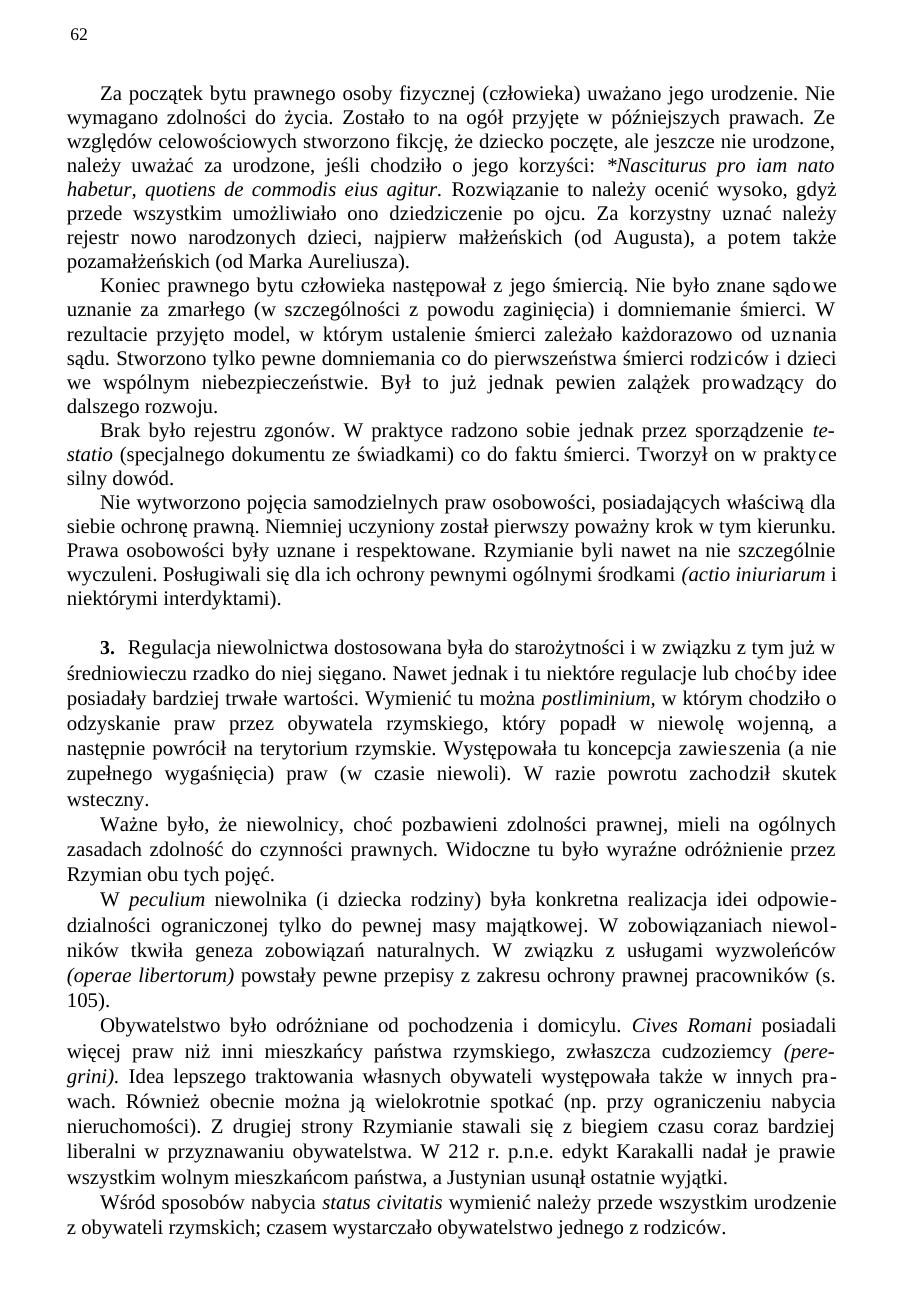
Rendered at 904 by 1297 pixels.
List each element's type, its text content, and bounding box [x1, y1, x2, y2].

text Nie wytworzono pojęcia samodzielnych praw osobowości, posiadających właściwą dla siebie ochronę prawną. Niemniej uczyniony został pierwszy poważny krok w tym kierunku. Prawa osobowości były uznane i respektowane. Rzymianie byli nawet na nie szczególnie wyczuleni. Posługiwali się dla ich ochrony pewnymi ogólnymi środkami (actio iniuriarum i niektórymi interdyktami). [67, 490, 837, 610]
text Ważne było, że niewolnicy, choć pozbawieni zdolności prawnej, mieli na ogólnych zasadach zdolność do czynności prawnych. Widoczne tu było wyraźne odróżnienie przez Rzymian obu tych pojęć. [67, 812, 837, 886]
list Regulacja niewolnictwa dostosowana była do starożytności i w związku z tym już w średniowieczu rzadko do niej sięgano. Nawet jednak i tu niektóre regulacje lub choć­by idee posiadały bardziej trwałe wartości. Wymienić tu można postliminium, w którym chodziło o odzyskanie praw przez obywatela rzymskiego, który popadł w niewolę wo­jenną, a następnie powrócił na terytorium rzymskie. Występowała tu koncepcja zawie­szenia (a nie zupełnego wygaśnięcia) praw (w czasie niewoli). W razie powrotu zacho­dził skutek wsteczny. [67, 635, 837, 811]
text Koniec prawnego bytu człowieka następował z jego śmiercią. Nie było znane sądo­we uznanie za zmarłego (w szczególności z powodu zaginięcia) i domniemanie śmierci. W rezultacie przyjęto model, w którym ustalenie śmierci zależało każdorazowo od uz­nania sądu. Stworzono tylko pewne domniemania co do pierwszeństwa śmierci rodzi­ców i dzieci we wspólnym niebezpieczeństwie. Był to już jednak pewien zalążek pro­wadzący do dalszego rozwoju. [67, 273, 837, 418]
text Brak było rejestru zgonów. W praktyce radzono sobie jednak przez sporządzenie te- statio (specjalnego dokumentu ze świadkami) co do faktu śmierci. Tworzył on w prakty­ce silny dowód. [67, 418, 837, 490]
text 62 [70, 23, 93, 44]
text Obywatelstwo było odróżniane od pochodzenia i domicylu. Cives Romani posiadali więcej praw niż inni mieszkańcy państwa rzymskiego, zwłaszcza cudzoziemcy (pere- grini). Idea lepszego traktowania własnych obywateli występowała także w innych pra­wach. Również obecnie można ją wielokrotnie spotkać (np. przy ograniczeniu nabycia nieruchomości). Z drugiej strony Rzymianie stawali się z biegiem czasu coraz bardziej liberalni w przyznawaniu obywatelstwa. W 212 r. p.n.e. edykt Karakalli nadał je prawie wszystkim wolnym mieszkańcom państwa, a Justynian usunął ostatnie wyjątki. [67, 1013, 837, 1189]
text W peculium niewolnika (i dziecka rodziny) była konkretna realizacja idei odpowie­dzialności ograniczonej tylko do pewnej masy majątkowej. W zobowiązaniach niewol­ników tkwiła geneza zobowiązań naturalnych. W związku z usługami wyzwoleńców (operae libertorum) powstały pewne przepisy z zakresu ochrony prawnej pracowników (s. 105). [67, 887, 837, 1012]
text Za początek bytu prawnego osoby fizycznej (człowieka) uważano jego urodzenie. Nie wymagano zdolności do życia. Zostało to na ogół przyjęte w późniejszych prawach. Ze względów celowościowych stworzono fikcję, że dziecko poczęte, ale jeszcze nie urodzone, należy uważać za urodzone, jeśli chodziło o jego korzyści: *Nasciturus pro iam nato habetur, quotiens de commodis eius agitur. Rozwiązanie to należy ocenić wy­soko, gdyż przede wszystkim umożliwiało ono dziedziczenie po ojcu. Za korzystny uz­nać należy rejestr nowo narodzonych dzieci, najpierw małżeńskich (od Augusta), a po­tem także pozamałżeńskich (od Marka Aureliusza). [67, 81, 837, 273]
text Wśród sposobów nabycia status civitatis wymienić należy przede wszystkim uro­dzenie z obywateli rzymskich; czasem wystarczało obywatelstwo jednego z rodziców. [67, 1190, 837, 1239]
